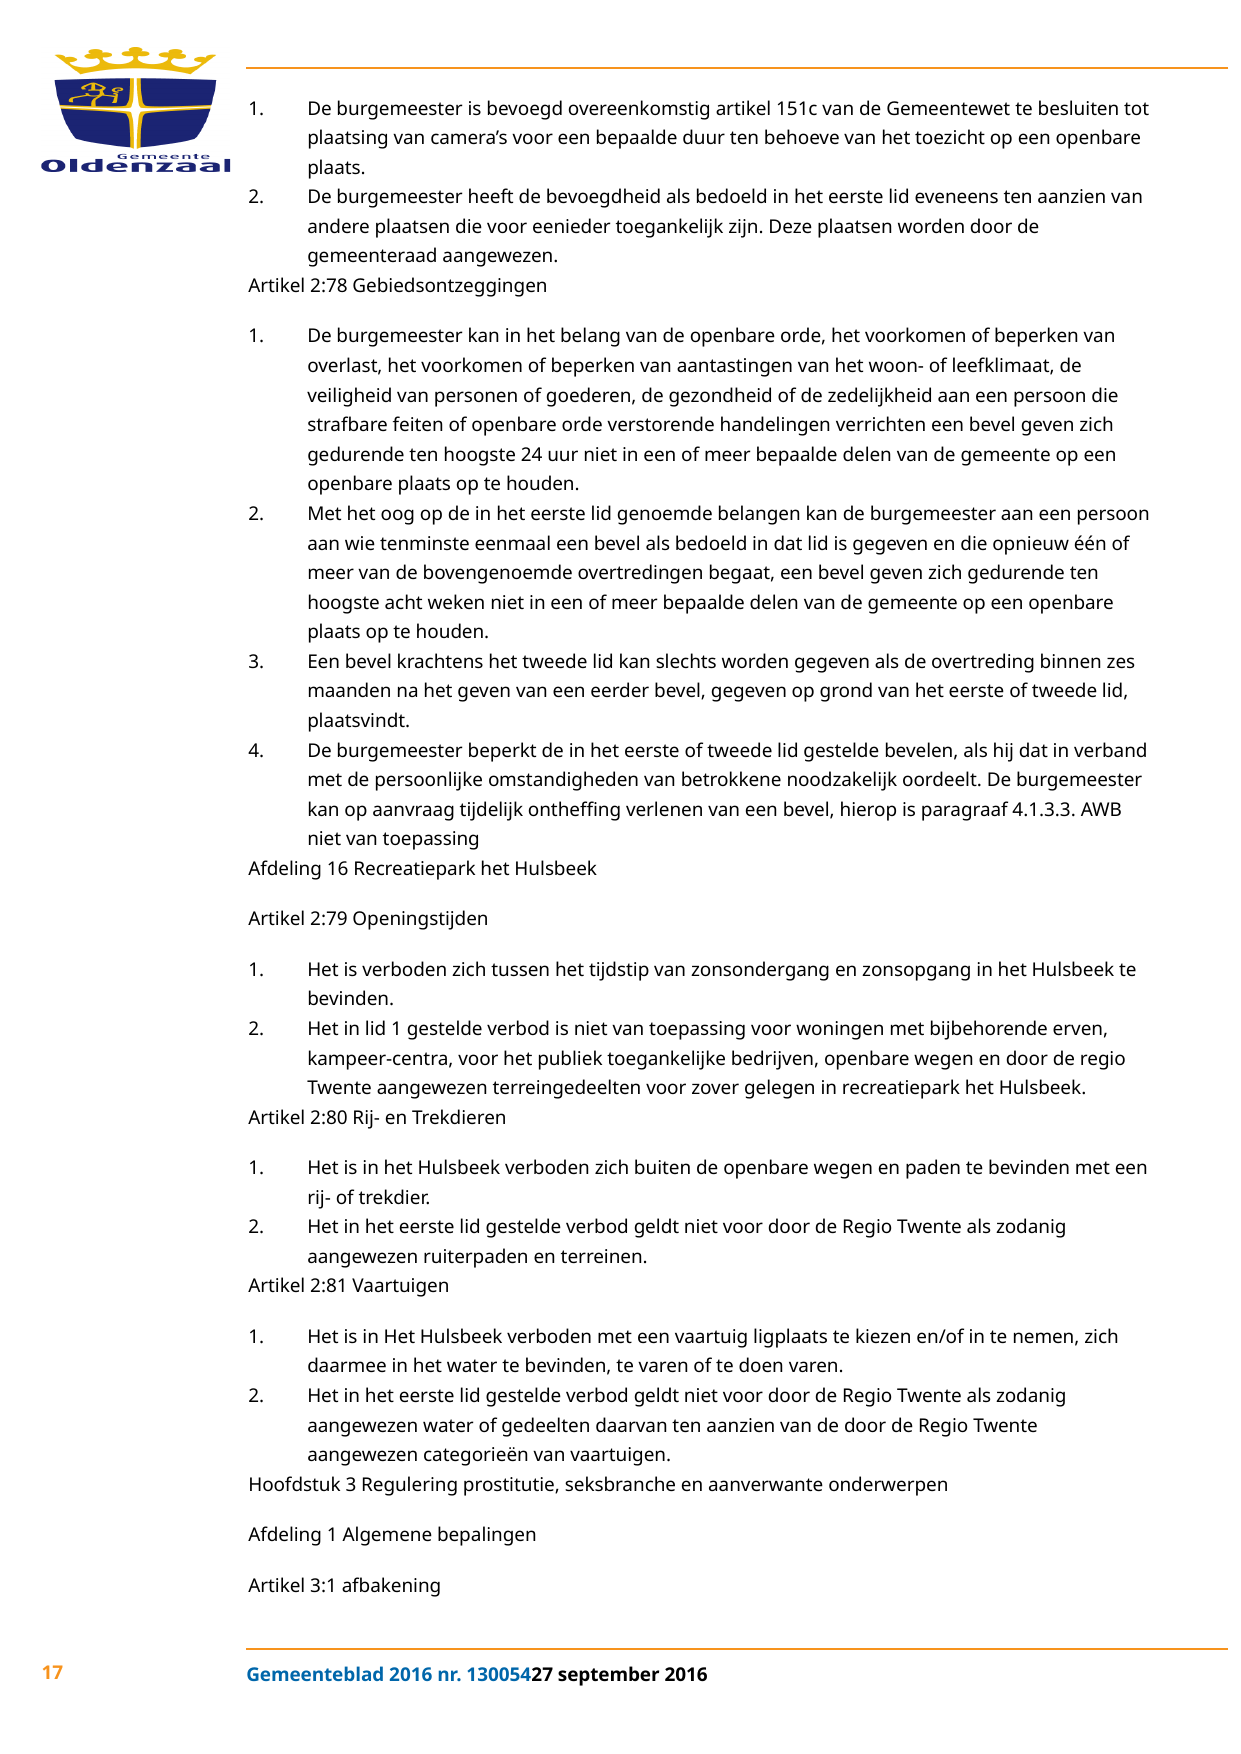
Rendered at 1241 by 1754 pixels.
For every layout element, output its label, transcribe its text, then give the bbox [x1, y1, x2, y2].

text Artikel 2:78 Gebiedsontzeggingen [248, 272, 1152, 298]
list Het is in het Hulsbeek verboden zich buiten de openbare wegen en paden te bevinden met een rij- of trekdier. [248, 1154, 1152, 1210]
list Het is verboden zich tussen het tijdstip van zonsondergang en zonsopgang in het Hulsbeek te bevinden. [248, 956, 1152, 1011]
text Afdeling 16 Recreatiepark het Hulsbeek [248, 855, 1152, 881]
text Hoofdstuk 3 Regulering prostitutie, seksbranche en aanverwante onderwerpen [248, 1471, 1152, 1497]
text Artikel 3:1 afbakening [248, 1572, 1152, 1598]
list Het in het eerste lid gestelde verbod geldt niet voor door de Regio Twente als zodanig aangewezen water of gedeelten daarvan ten aanzien van de door de Regio Twente aangewezen categorieën van vaartuigen. [248, 1382, 1152, 1467]
list De burgemeester kan in het belang van de openbare orde, het voorkomen of beperken van overlast, het voorkomen of beperken van aantastingen van het woon- of leefklimaat, de veiligheid van personen of goederen, de gezondheid of de zedelijkheid aan een persoon die strafbare feiten of openbare orde verstorende handelingen verrichten een bevel geven zich gedurende ten hoogste 24 uur niet in een of meer bepaalde delen van de gemeente op een openbare plaats op te houden. [248, 323, 1152, 496]
list De burgemeester is bevoegd overeenkomstig artikel 151c van de Gemeentewet te besluiten tot plaatsing van camera’s voor een bepaalde duur ten behoeve van het toezicht op een openbare plaats. [248, 95, 1152, 180]
text Artikel 2:81 Vaartuigen [248, 1273, 1152, 1298]
list De burgemeester heeft de bevoegdheid als bedoeld in het eerste lid eveneens ten aanzien van andere plaatsen die voor eenieder toegankelijk zijn. Deze plaatsen worden door de gemeenteraad aangewezen. [248, 183, 1152, 268]
list De burgemeester beperkt de in het eerste of tweede lid gestelde bevelen, als hij dat in verband met de persoonlijke omstandigheden van betrokkene noodzakelijk oordeelt. De burgemeester kan op aanvraag tijdelijk ontheffing verlenen van een bevel, hierop is paragraaf 4.1.3.3. AWB niet van toepassing [248, 737, 1152, 851]
text Afdeling 1 Algemene bepalingen [248, 1521, 1152, 1547]
list Het is in Het Hulsbeek verboden met een vaartuig ligplaats te kiezen en/of in te nemen, zich daarmee in het water te bevinden, te varen of te doen varen. [248, 1323, 1152, 1378]
text Artikel 2:80 Rij- en Trekdieren [248, 1104, 1152, 1130]
text Artikel 2:79 Openingstijden [248, 906, 1152, 931]
list Een bevel krachtens het tweede lid kan slechts worden gegeven als de overtreding binnen zes maanden na het geven van een eerder bevel, gegeven op grond van het eerste of tweede lid, plaatsvindt. [248, 648, 1152, 733]
picture [41, 47, 231, 172]
list Het in lid 1 gestelde verbod is niet van toepassing voor woningen met bijbehorende erven, kampeer-centra, voor het publiek toegankelijke bedrijven, openbare wegen en door de regio Twente aangewezen terreingedeelten voor zover gelegen in recreatiepark het Hulsbeek. [248, 1015, 1152, 1100]
list Het in het eerste lid gestelde verbod geldt niet voor door de Regio Twente als zodanig aangewezen ruiterpaden en terreinen. [248, 1213, 1152, 1269]
list Met het oog op de in het eerste lid genoemde belangen kan de burgemeester aan een persoon aan wie tenminste eenmaal een bevel als bedoeld in dat lid is gegeven en die opnieuw één of meer van de bovengenoemde overtredingen begaat, een bevel geven zich gedurende ten hoogste acht weken niet in een of meer bepaalde delen van de gemeente op een openbare plaats op te houden. [248, 500, 1152, 644]
